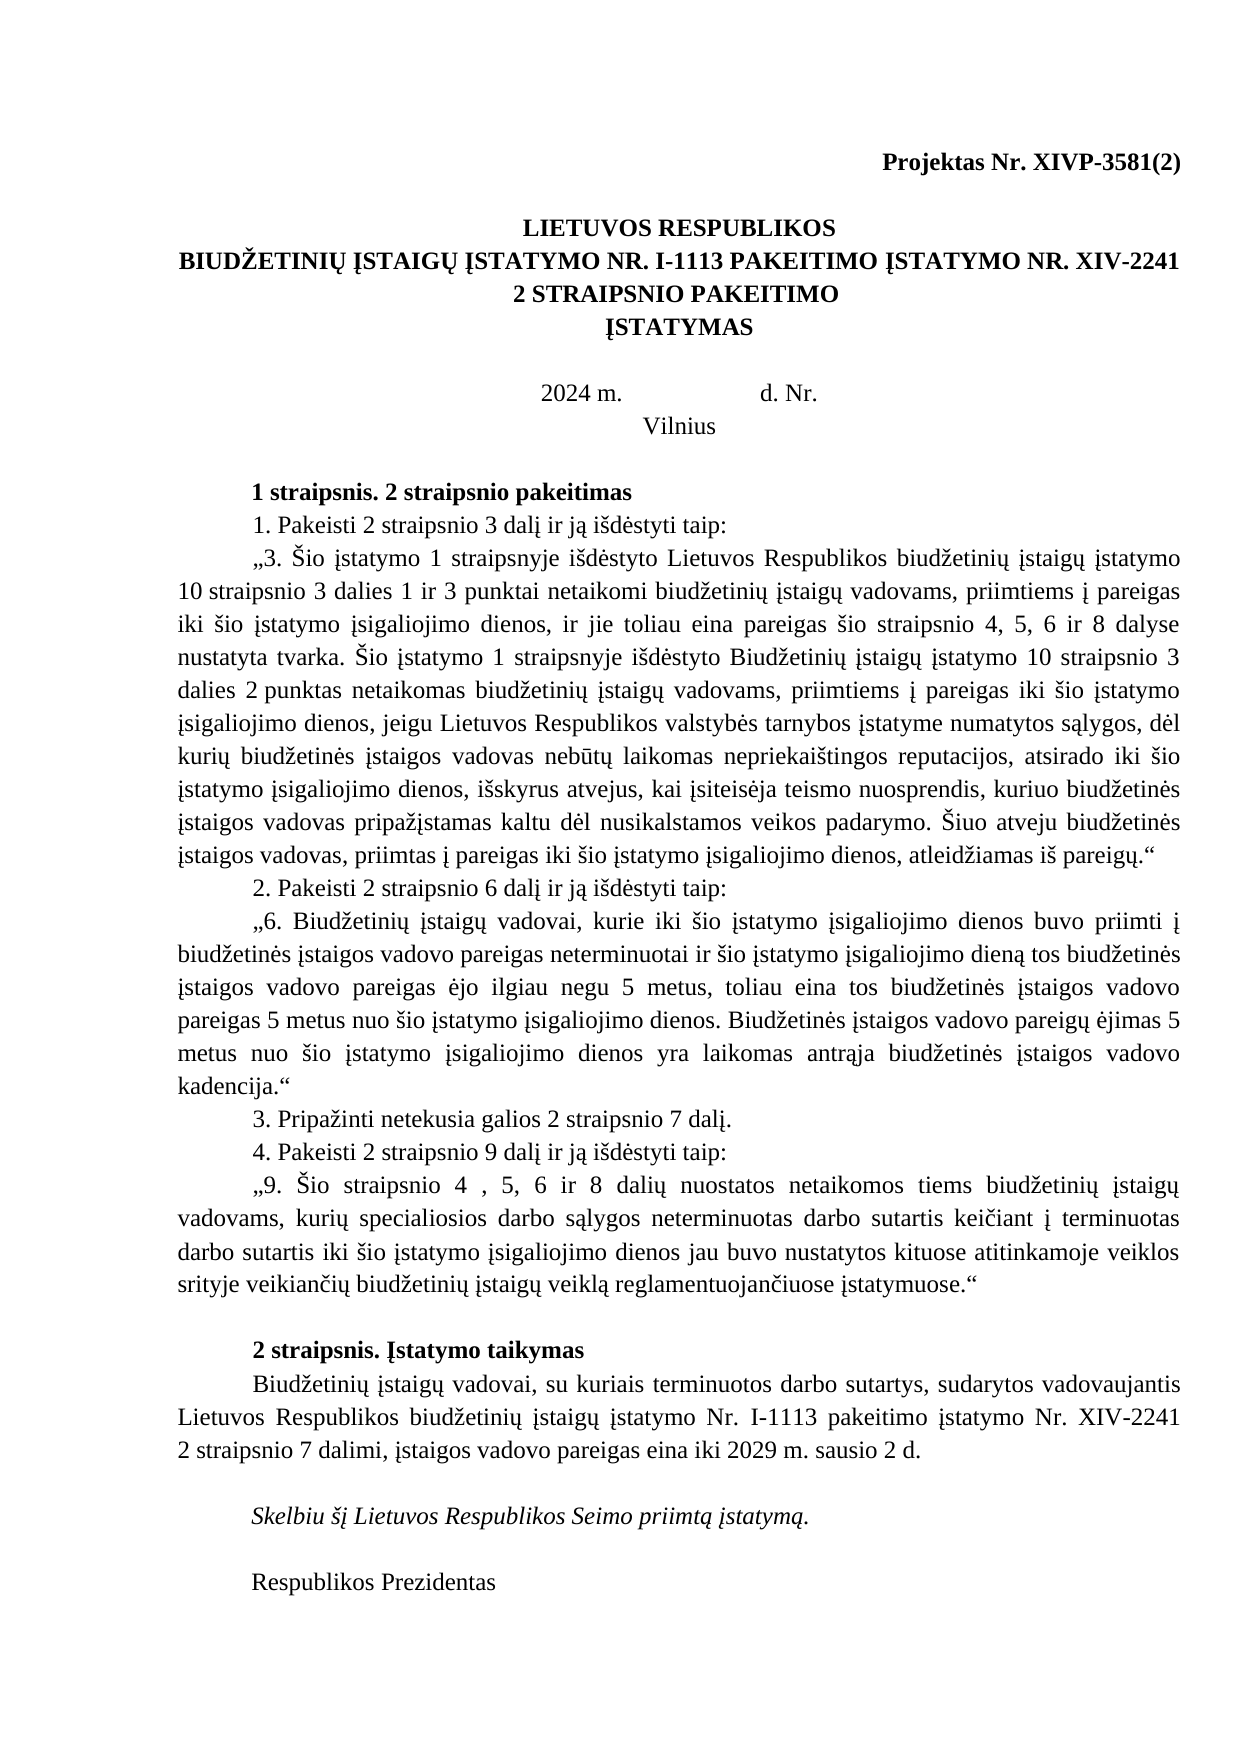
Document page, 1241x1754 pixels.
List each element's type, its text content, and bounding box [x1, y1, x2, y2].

text 3. Pripažinti netekusia galios 2 straipsnio 7 dalį. [177, 1104, 1181, 1133]
text 2 straipsnis. Įstatymo taikymas [177, 1336, 1181, 1364]
text Skelbiu šį Lietuvos Respublikos Seimo priimtą įstatymą. [177, 1501, 1181, 1529]
text BIUDŽETINIŲ ĮSTAIGŲ ĮSTATYMO NR. I-1113 PAKEITIMO ĮSTATYMO NR. XIV-2241 2 straipsnio pakeitimo [177, 246, 1181, 308]
text Projektas Nr. XIVP-3581(2) [871, 147, 1181, 176]
text LIETUVOS RESPUBLIKOS [177, 213, 1181, 242]
text „9. Šio straipsnio 4 , 5, 6 ir 8 dalių nuostatos netaikomos tiems biudžetinių įstaigų vadovams, kurių specialiosios darbo sąlygos neterminuotas darbo sutartis keičiant į terminuotas darbo sutartis iki šio įstatymo įsigaliojimo dienos jau buvo nustatytos kituose atitinkamoje veiklos srityje veikiančių biudžetinių įstaigų veiklą reglamentuojančiuose įstatymuose.“ [177, 1171, 1181, 1298]
text Biudžetinių įstaigų vadovai, su kuriais terminuotos darbo sutartys, sudarytos vadovaujantis Lietuvos Respublikos biudžetinių įstaigų įstatymo Nr. I-1113 pakeitimo įstatymo Nr. XIV-2241 2 straipsnio 7 dalimi, įstaigos vadovo pareigas eina iki 2029 m. sausio 2 d. [177, 1369, 1181, 1463]
text 2024 m. d. Nr. [177, 378, 1181, 407]
text „3. Šio įstatymo 1 straipsnyje išdėstyto Lietuvos Respublikos biudžetinių įstaigų įstatymo 10 straipsnio 3 dalies 1 ir 3 punktai netaikomi biudžetinių įstaigų vadovams, priimtiems į pareigas iki šio įstatymo įsigaliojimo dienos, ir jie toliau eina pareigas šio straipsnio 4, 5, 6 ir 8 dalyse nustatyta tvarka. Šio įstatymo 1 straipsnyje išdėstyto Biudžetinių įstaigų įstatymo 10 straipsnio 3 dalies 2 punktas netaikomas biudžetinių įstaigų vadovams, priimtiems į pareigas iki šio įstatymo įsigaliojimo dienos, jeigu Lietuvos Respublikos valstybės tarnybos įstatyme numatytos sąlygos, dėl kurių biudžetinės įstaigos vadovas nebūtų laikomas nepriekaištingos reputacijos, atsirado iki šio įstatymo įsigaliojimo dienos, išskyrus atvejus, kai įsiteisėja teismo nuosprendis, kuriuo biudžetinės įstaigos vadovas pripažįstamas kaltu dėl nusikalstamos veikos padarymo. Šiuo atveju biudžetinės įstaigos vadovas, priimtas į pareigas iki šio įstatymo įsigaliojimo dienos, atleidžiamas iš pareigų.“ [177, 543, 1181, 869]
text ĮSTATYMAS [177, 312, 1181, 341]
text 1 straipsnis. 2 straipsnio pakeitimas [251, 477, 1181, 506]
text Respublikos Prezidentas [177, 1567, 1181, 1596]
text 4. Pakeisti 2 straipsnio 9 dalį ir ją išdėstyti taip: [177, 1137, 1181, 1166]
text Vilnius [177, 411, 1181, 440]
text 1. Pakeisti 2 straipsnio 3 dalį ir ją išdėstyti taip: [177, 510, 1181, 539]
text „6. Biudžetinių įstaigų vadovai, kurie iki šio įstatymo įsigaliojimo dienos buvo priimti į biudžetinės įstaigos vadovo pareigas neterminuotai ir šio įstatymo įsigaliojimo dieną tos biudžetinės įstaigos vadovo pareigas ėjo ilgiau negu 5 metus, toliau eina tos biudžetinės įstaigos vadovo pareigas 5 metus nuo šio įstatymo įsigaliojimo dienos. Biudžetinės įstaigos vadovo pareigų ėjimas 5 metus nuo šio įstatymo įsigaliojimo dienos yra laikomas antrąja biudžetinės įstaigos vadovo kadencija.“ [177, 906, 1181, 1100]
text 2. Pakeisti 2 straipsnio 6 dalį ir ją išdėstyti taip: [177, 873, 1181, 902]
